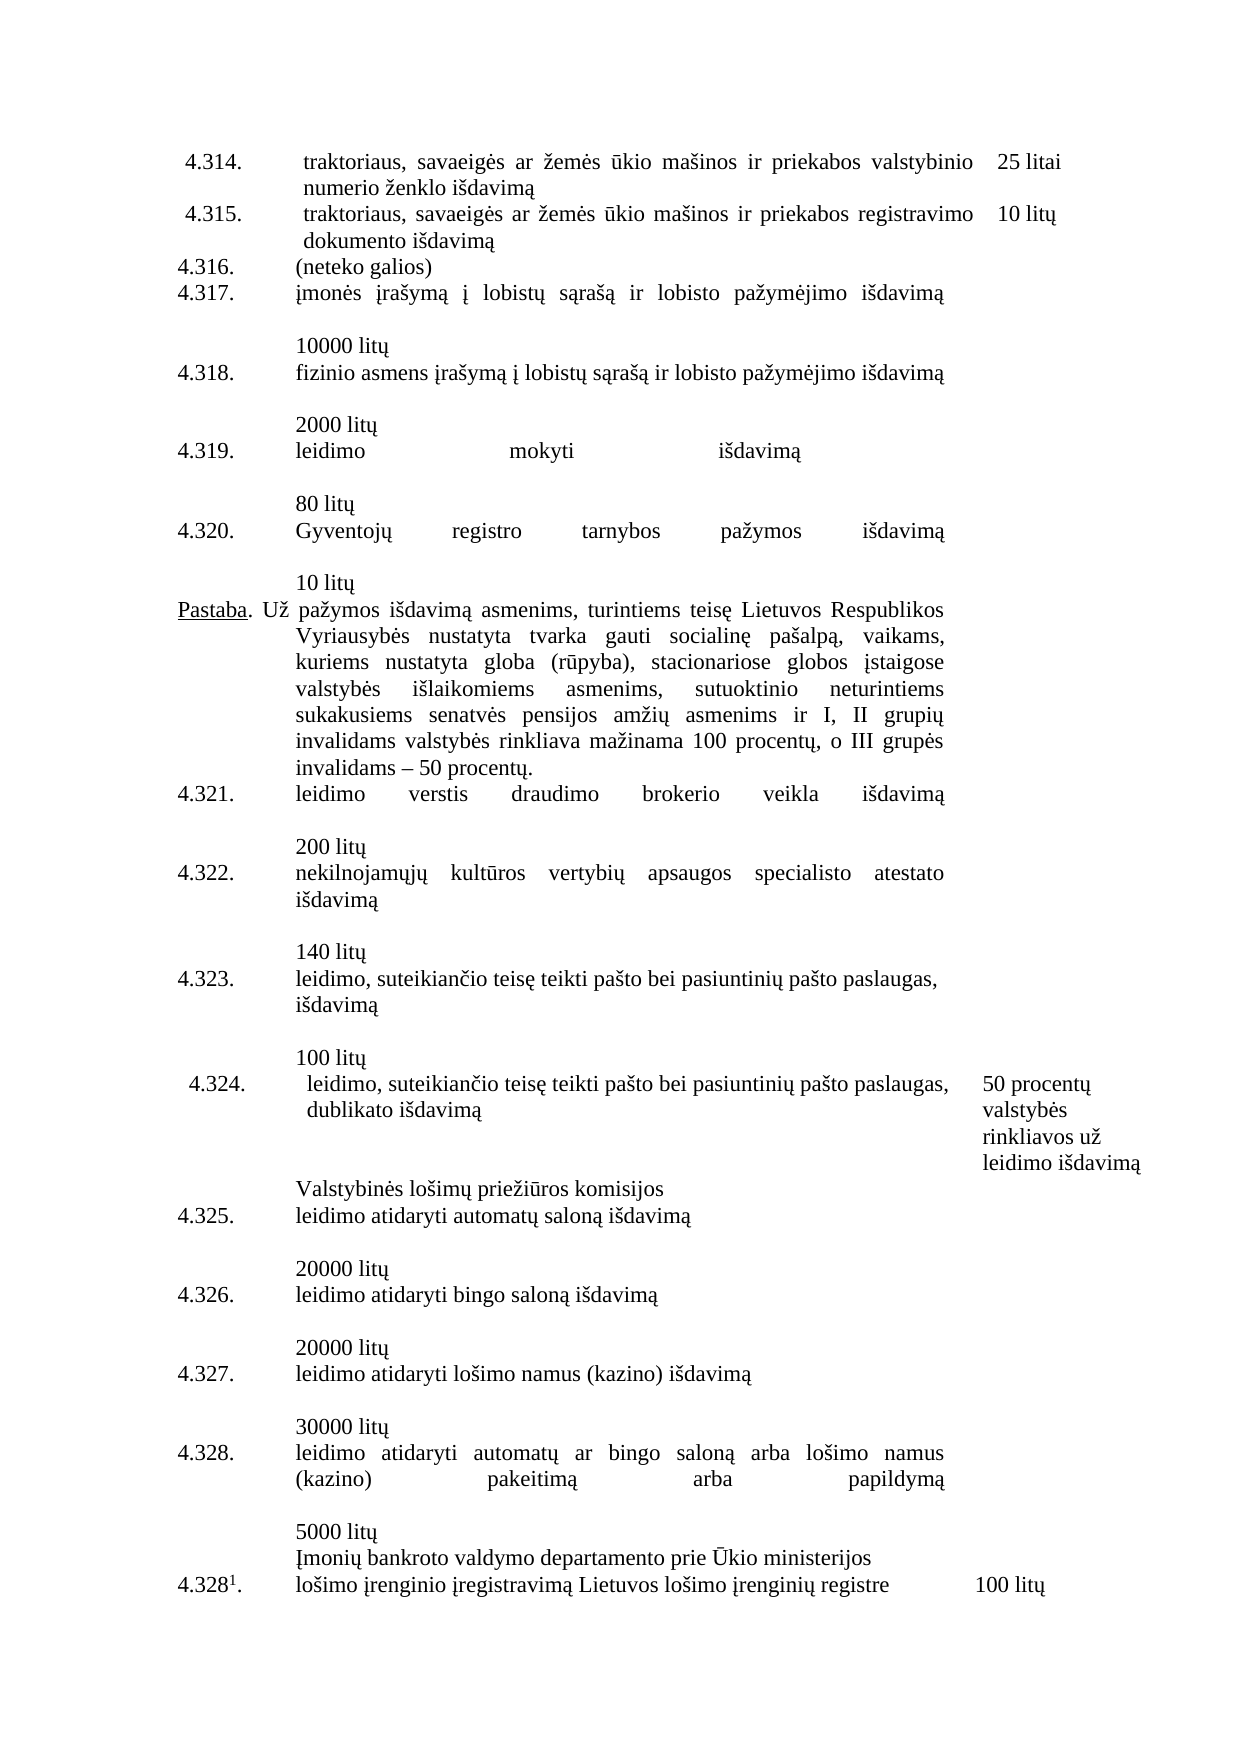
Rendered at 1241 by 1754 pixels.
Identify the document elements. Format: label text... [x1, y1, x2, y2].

table_header 25 litai [986, 148, 1144, 200]
table_cell 4.315. [174, 200, 292, 253]
table_header 4.324. [177, 1070, 295, 1176]
text 4.317. įmonės įrašymą į lobistų sąrašą ir lobisto pažymėjimo išdavimą 10000 litų [177, 279, 945, 358]
text Valstybinės lošimų priežiūros komisijos [177, 1176, 945, 1202]
text 4.326. leidimo atidaryti bingo saloną išdavimą 20000 litų [177, 1281, 945, 1360]
table_header 50 procentų valstybės rinkliavos už leidimo išdavimą [971, 1070, 1163, 1176]
text Įmonių bankroto valdymo departamento prie Ūkio ministerijos [177, 1544, 945, 1571]
text 4.323. leidimo, suteikiančio teisę teikti pašto bei pasiuntinių pašto paslaugas, išdavimą 100 litų [177, 965, 945, 1070]
table_header traktoriaus, savaeigės ar žemės ūkio mašinos ir priekabos valstybinio numerio ženklo išdavimą [292, 148, 986, 200]
text 4.321. leidimo verstis draudimo brokerio veikla išdavimą 200 litų [177, 780, 945, 859]
text 4.319. leidimo mokyti išdavimą 80 litų [177, 438, 945, 517]
text 4.322. nekilnojamųjų kultūros vertybių apsaugos specialisto atestato išdavimą 140 litų [177, 859, 945, 965]
table_cell traktoriaus, savaeigės ar žemės ūkio mašinos ir priekabos registravimo dokumento išdavimą [292, 200, 986, 253]
table_cell 10 litų [986, 200, 1144, 253]
table_header leidimo, suteikiančio teisę teikti pašto bei pasiuntinių pašto paslaugas, dublikato išdavimą [295, 1070, 971, 1176]
text 4.318. fizinio asmens įrašymą į lobistų sąrašą ir lobisto pažymėjimo išdavimą 2000 litų [177, 358, 945, 438]
text 4.320. Gyventojų registro tarnybos pažymos išdavimą 10 litų [177, 517, 945, 596]
table_header 4.314. [174, 148, 292, 200]
text 4.327. leidimo atidaryti lošimo namus (kazino) išdavimą 30000 litų [177, 1360, 945, 1439]
text 4.3281. lošimo įrenginio įregistravimą Lietuvos lošimo įrenginių registre 100 litų [177, 1571, 1122, 1597]
text Pastaba. Už pažymos išdavimą asmenims, turintiems teisę Lietuvos Respublikos Vyriausybės nustatyta tvarka gauti socialinę pašalpą, vaikams, kuriems nustatyta globa (rūpyba), stacionariose globos įstaigose valstybės išlaikomiems asmenims, sutuoktinio neturintiems sukakusiems senatvės pensijos amžių asmenims ir I, II grupių invalidams valstybės rinkliava mažinama 100 procentų, o III grupės invalidams – 50 procentų. [177, 596, 945, 780]
text 4.325. leidimo atidaryti automatų saloną išdavimą 20000 litų [177, 1202, 945, 1281]
text 4.328. leidimo atidaryti automatų ar bingo saloną arba lošimo namus (kazino) pakeitimą arba papildymą 5000 litų [177, 1439, 945, 1544]
text 4.316. (neteko galios) [177, 253, 945, 279]
